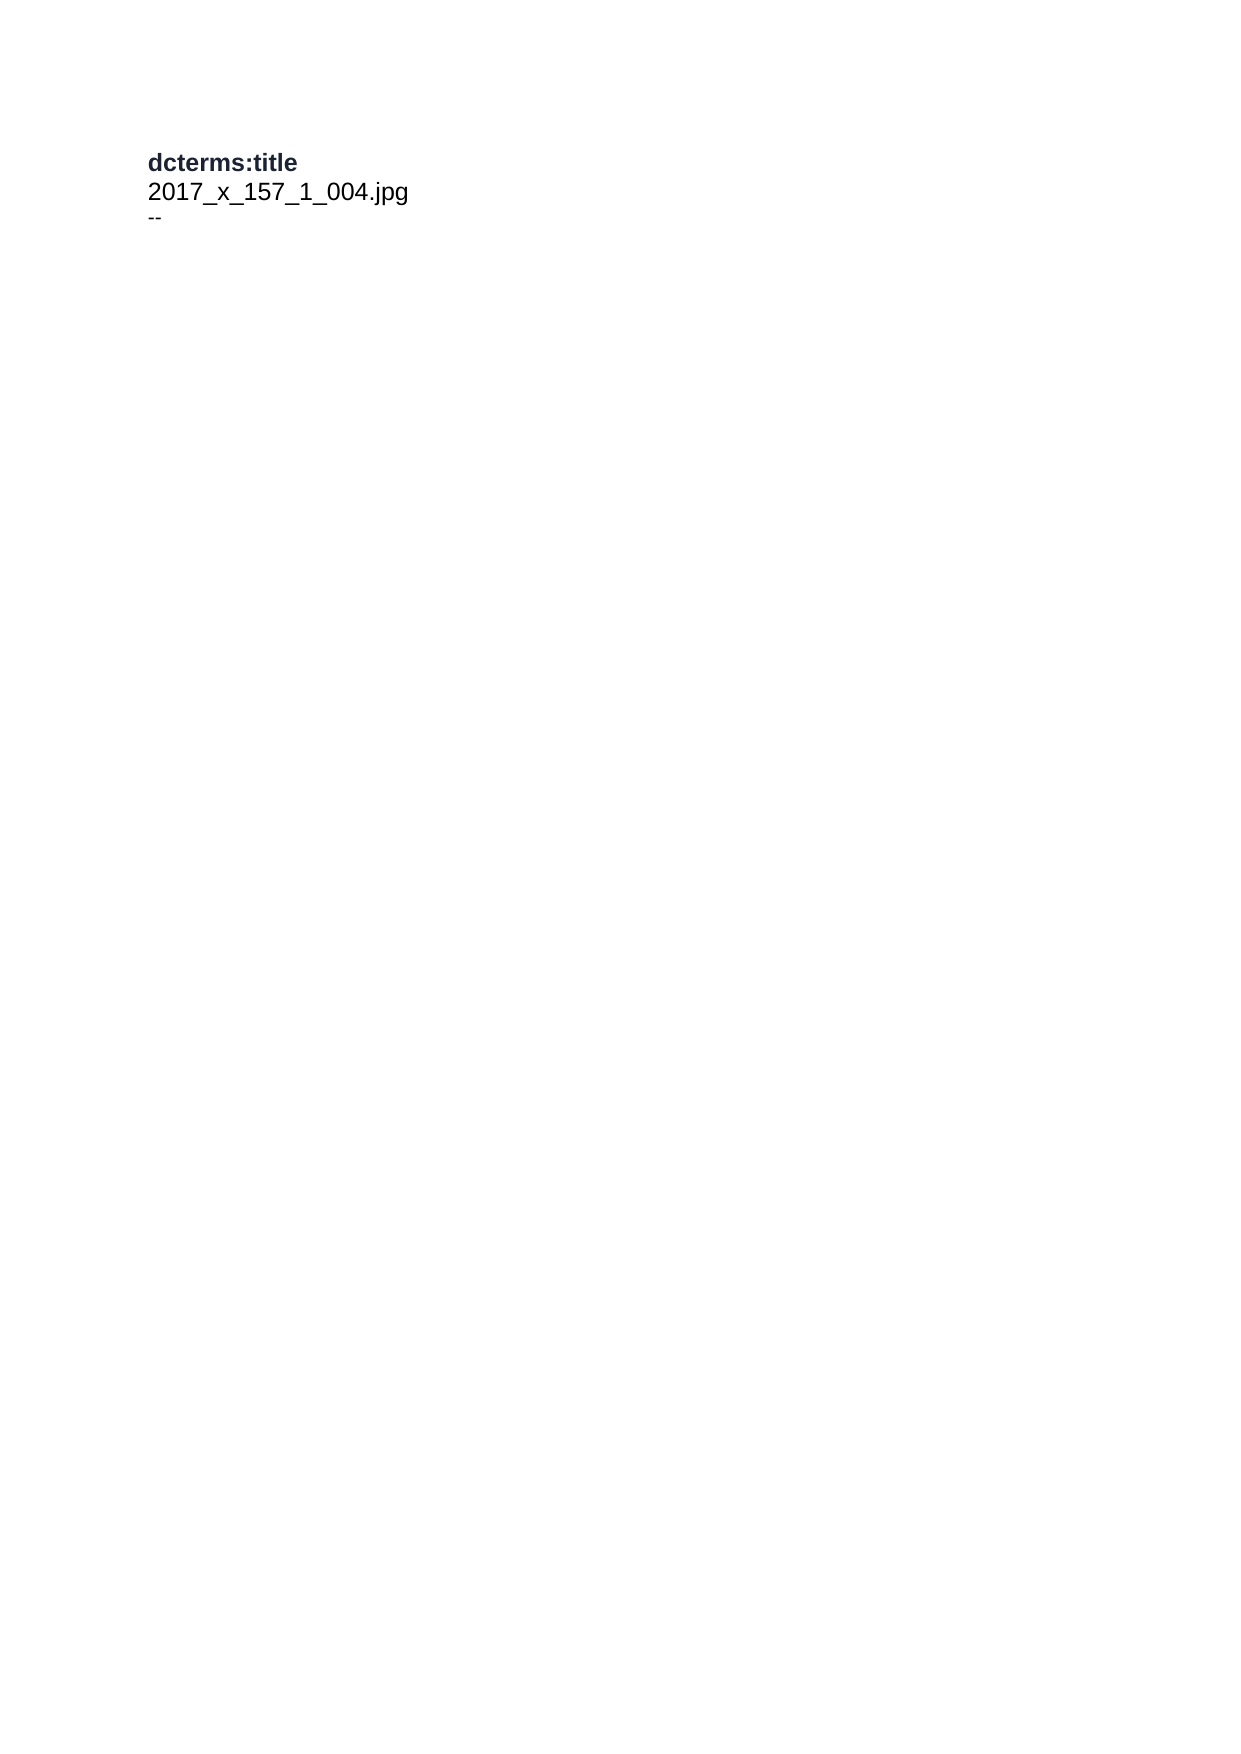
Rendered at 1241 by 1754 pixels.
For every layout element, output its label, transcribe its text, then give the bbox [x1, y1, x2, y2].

text -- [148, 205, 1092, 229]
text 2017_x_157_1_004.jpg [148, 176, 1092, 205]
text dcterms:title [148, 148, 1092, 176]
